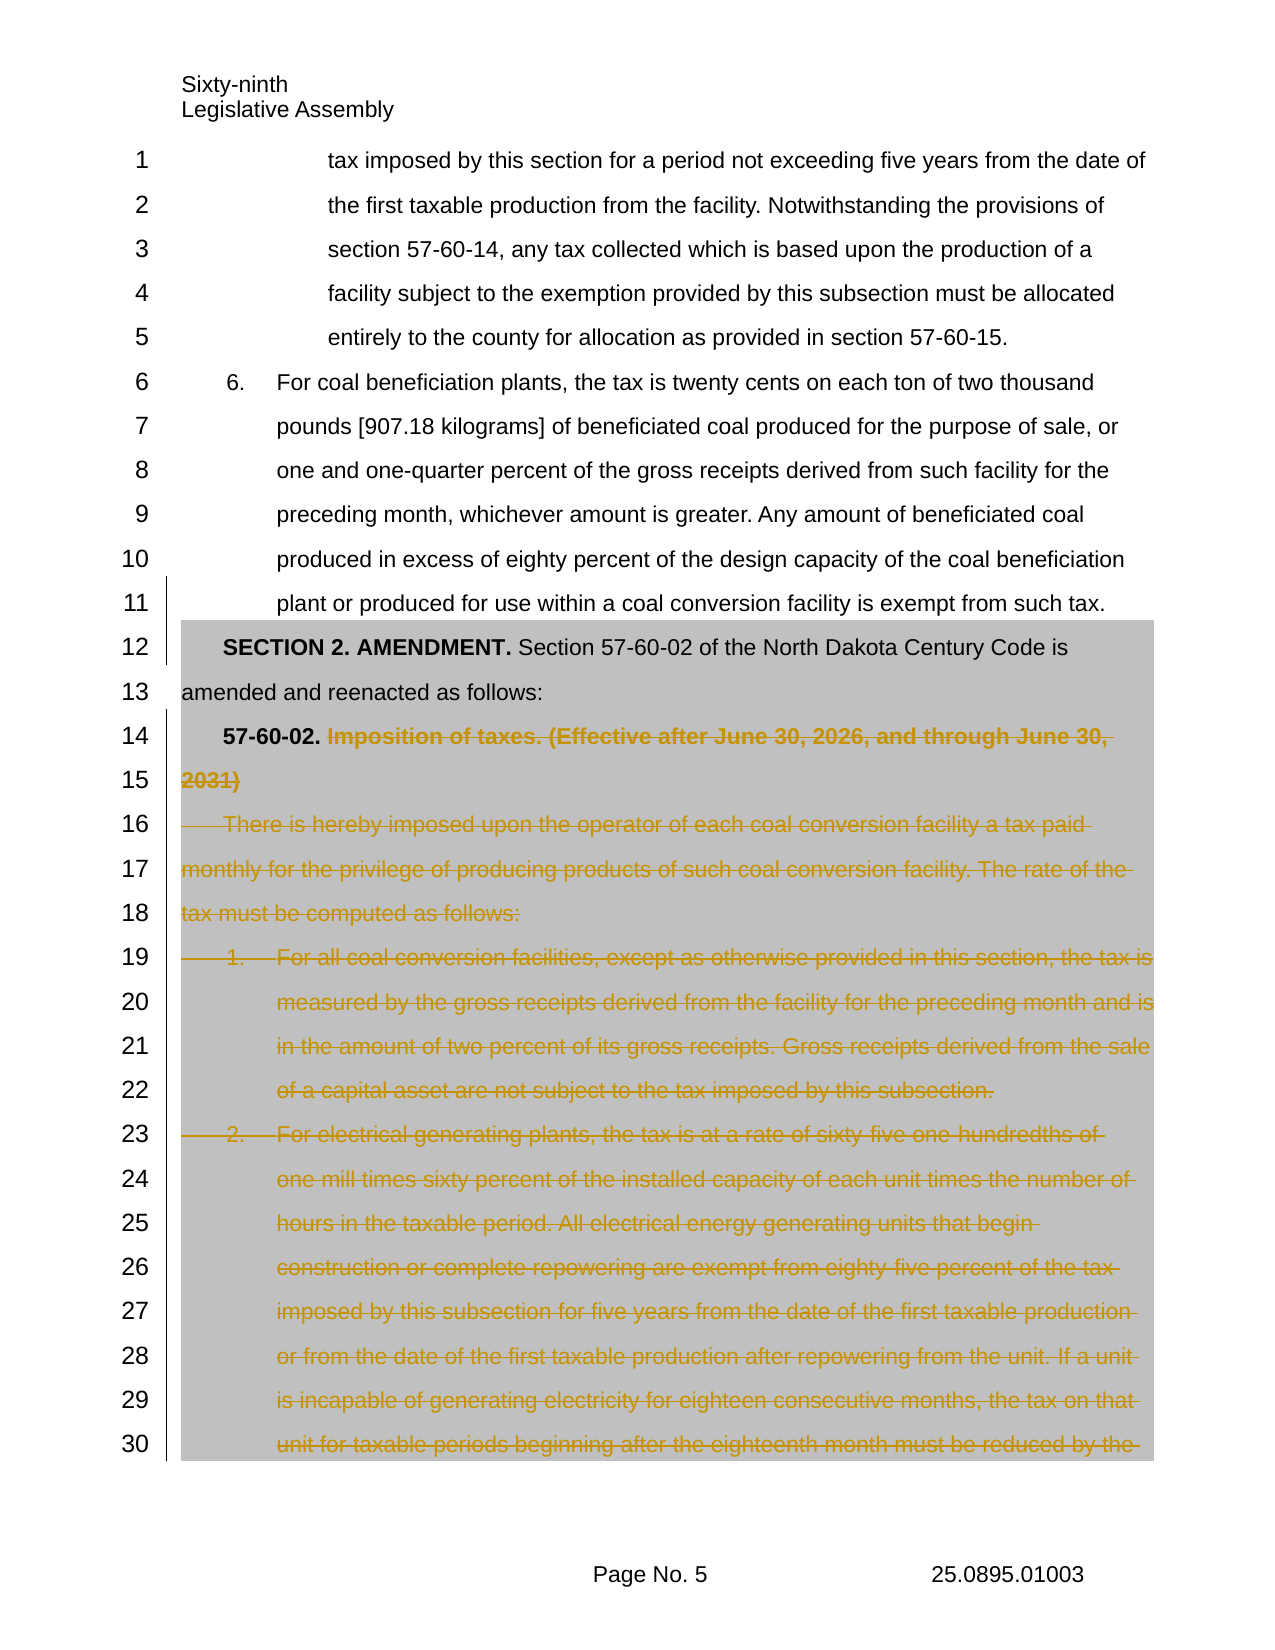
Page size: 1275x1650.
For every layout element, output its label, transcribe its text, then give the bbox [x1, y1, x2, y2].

text tax imposed by this section for a period not exceeding five years from the date of the first taxable production from the facility. Notwithstanding the provisions of section 57‑60‑14, any tax collected which is based upon the production of a facility subject to the exemption provided by this subsection must be allocated entirely to the county for allocation as provided in section 57‑60‑15. [181, 133, 1154, 355]
text SECTION 2. AMENDMENT. Section 57‑60‑02 of the North Dakota Century Code is amended and reenacted as follows: [181, 620, 1154, 709]
subtitle 57‑60‑02. [181, 709, 1154, 797]
text 6. For coal beneficiation plants, the tax is twenty cents on each ton of two thousand pounds [907.18 kilograms] of beneficiated coal produced for the purpose of sale, or one and one‑quarter percent of the gross receipts derived from such facility for the preceding month, whichever amount is greater. Any amount of beneficiated coal produced in excess of eighty percent of the design capacity of the coal beneficiation plant or produced for use within a coal conversion facility is exempt from such tax. [181, 355, 1154, 620]
